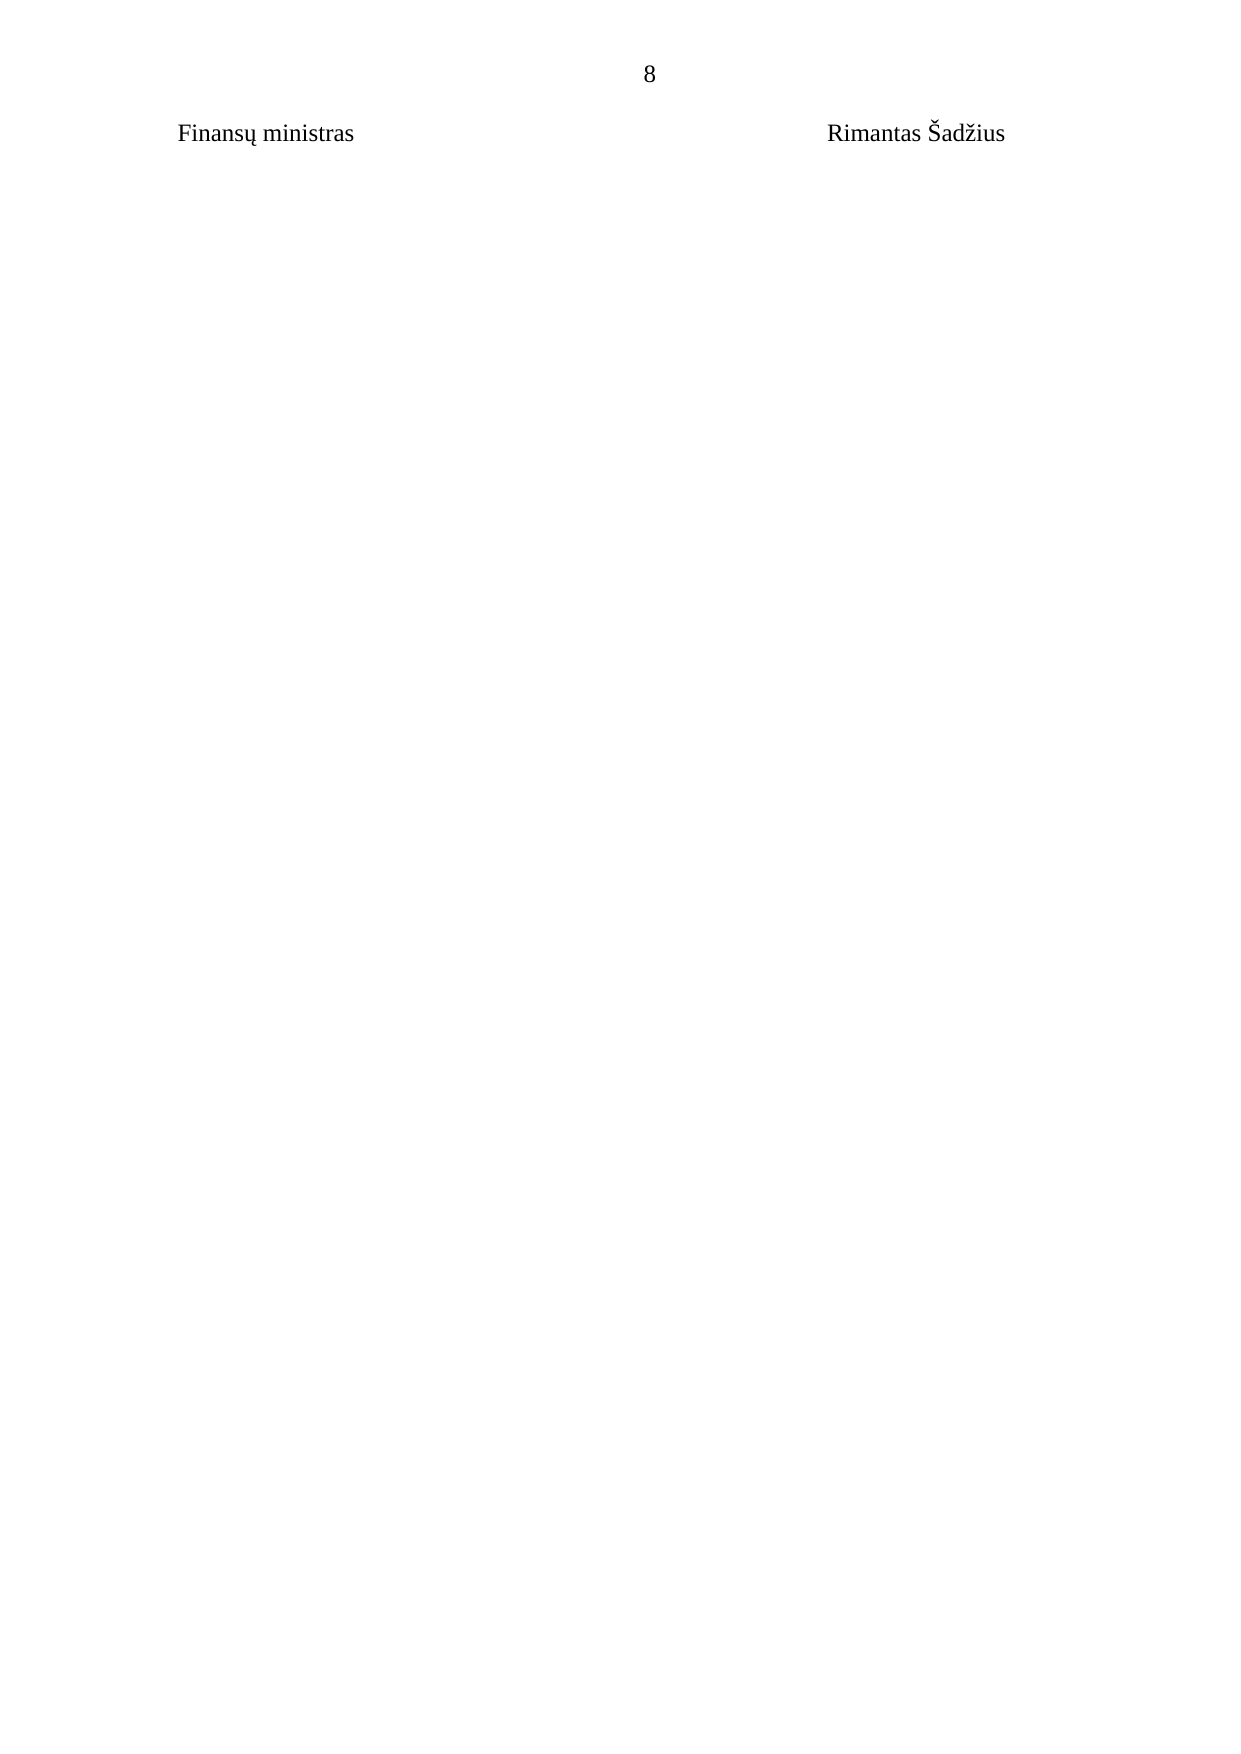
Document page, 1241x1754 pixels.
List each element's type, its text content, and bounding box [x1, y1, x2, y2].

text Finansų ministras Rimantas Šadžius [177, 118, 1122, 147]
